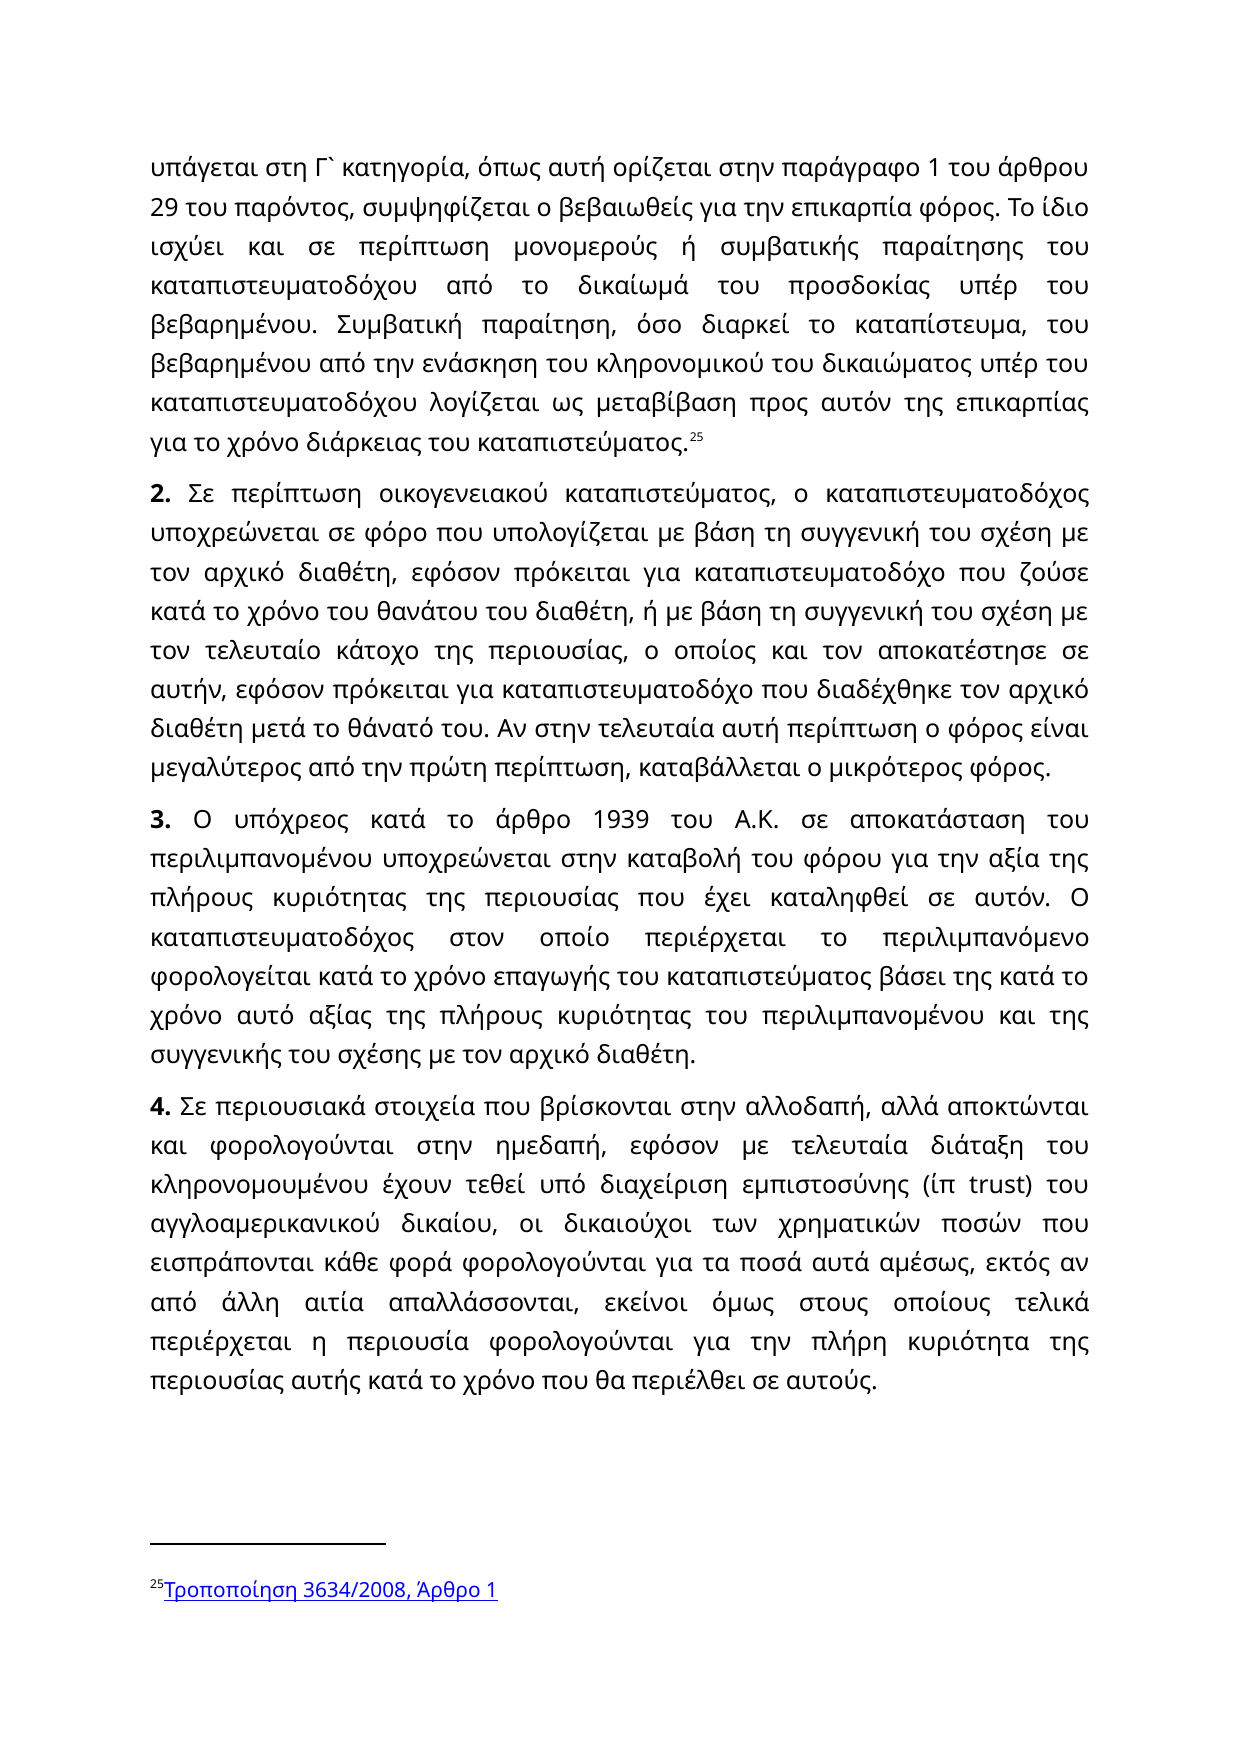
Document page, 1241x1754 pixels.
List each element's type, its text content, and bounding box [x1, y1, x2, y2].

text Τροποποίηση 3634/2008, Άρθρο 1 [150, 1576, 1090, 1604]
text 3. Ο υπόχρεος κατά το άρθρο 1939 του Α.Κ. σε αποκατάσταση του περιλιμπανομένου υποχρεώνεται στην καταβολή του φόρου για την αξία της πλήρους κυριότητας της περιουσίας που έχει καταληφθεί σε αυτόν. Ο καταπιστευματοδόχος στον οποίο περιέρχεται το περιλιμπανόμενο φορολογείται κατά το χρόνο επαγωγής του καταπιστεύματος βάσει της κατά το χρόνο αυτό αξίας της πλήρους κυριότητας του περιλιμπανομένου και της συγγενικής του σχέσης με τον αρχικό διαθέτη. [150, 802, 1090, 1071]
text 2. Σε περίπτωση οικογενειακού καταπιστεύματος, ο καταπιστευματοδόχος υποχρεώνεται σε φόρο που υπολογίζεται με βάση τη συγγενική του σχέση με τον αρχικό διαθέτη, εφόσον πρόκειται για καταπιστευματοδόχο που ζούσε κατά το χρόνο του θανάτου του διαθέτη, ή με βάση τη συγγενική του σχέση με τον τελευταίο κάτοχο της περιουσίας, ο οποίος και τον αποκατέστησε σε αυτήν, εφόσον πρόκειται για καταπιστευματοδόχο που διαδέχθηκε τον αρχικό διαθέτη μετά το θάνατό του. Αν στην τελευταία αυτή περίπτωση ο φόρος είναι μεγαλύτερος από την πρώτη περίπτωση, καταβάλλεται ο μικρότερος φόρος. [150, 476, 1090, 784]
text υπάγεται στη Γ` κατηγορία, όπως αυτή ορίζεται στην παράγραφο 1 του άρθρου 29 του παρόντος, συμψηφίζεται ο βεβαιωθείς για την επικαρπία φόρος. Το ίδιο ισχύει και σε περίπτωση μονομερούς ή συμβατικής παραίτησης του καταπιστευματοδόχου από το δικαίωμά του προσδοκίας υπέρ του βεβαρημένου. Συμβατική παραίτηση, όσο διαρκεί το καταπίστευμα, του βεβαρημένου από την ενάσκηση του κληρονομικού του δικαιώματος υπέρ του καταπιστευματοδόχου λογίζεται ως μεταβίβαση προς αυτόν της επικαρπίας για το χρόνο διάρκειας του καταπιστεύματος. [150, 150, 1090, 458]
text 4. Σε περιουσιακά στοιχεία που βρίσκονται στην αλλοδαπή, αλλά αποκτώνται και φορολογούνται στην ημεδαπή, εφόσον με τελευταία διάταξη του κληρονομουμένου έχουν τεθεί υπό διαχείριση εμπιστοσύνης (ίπ trust) του αγγλοαμερικανικού δικαίου, οι δικαιούχοι των χρηματικών ποσών που εισπράπονται κάθε φορά φορολογούνται για τα ποσά αυτά αμέσως, εκτός αν από άλλη αιτία απαλλάσσονται, εκείνοι όμως στους οποίους τελικά περιέρχεται η περιουσία φορολογούνται για την πλήρη κυριότητα της περιουσίας αυτής κατά το χρόνο που θα περιέλθει σε αυτούς. [150, 1088, 1090, 1397]
